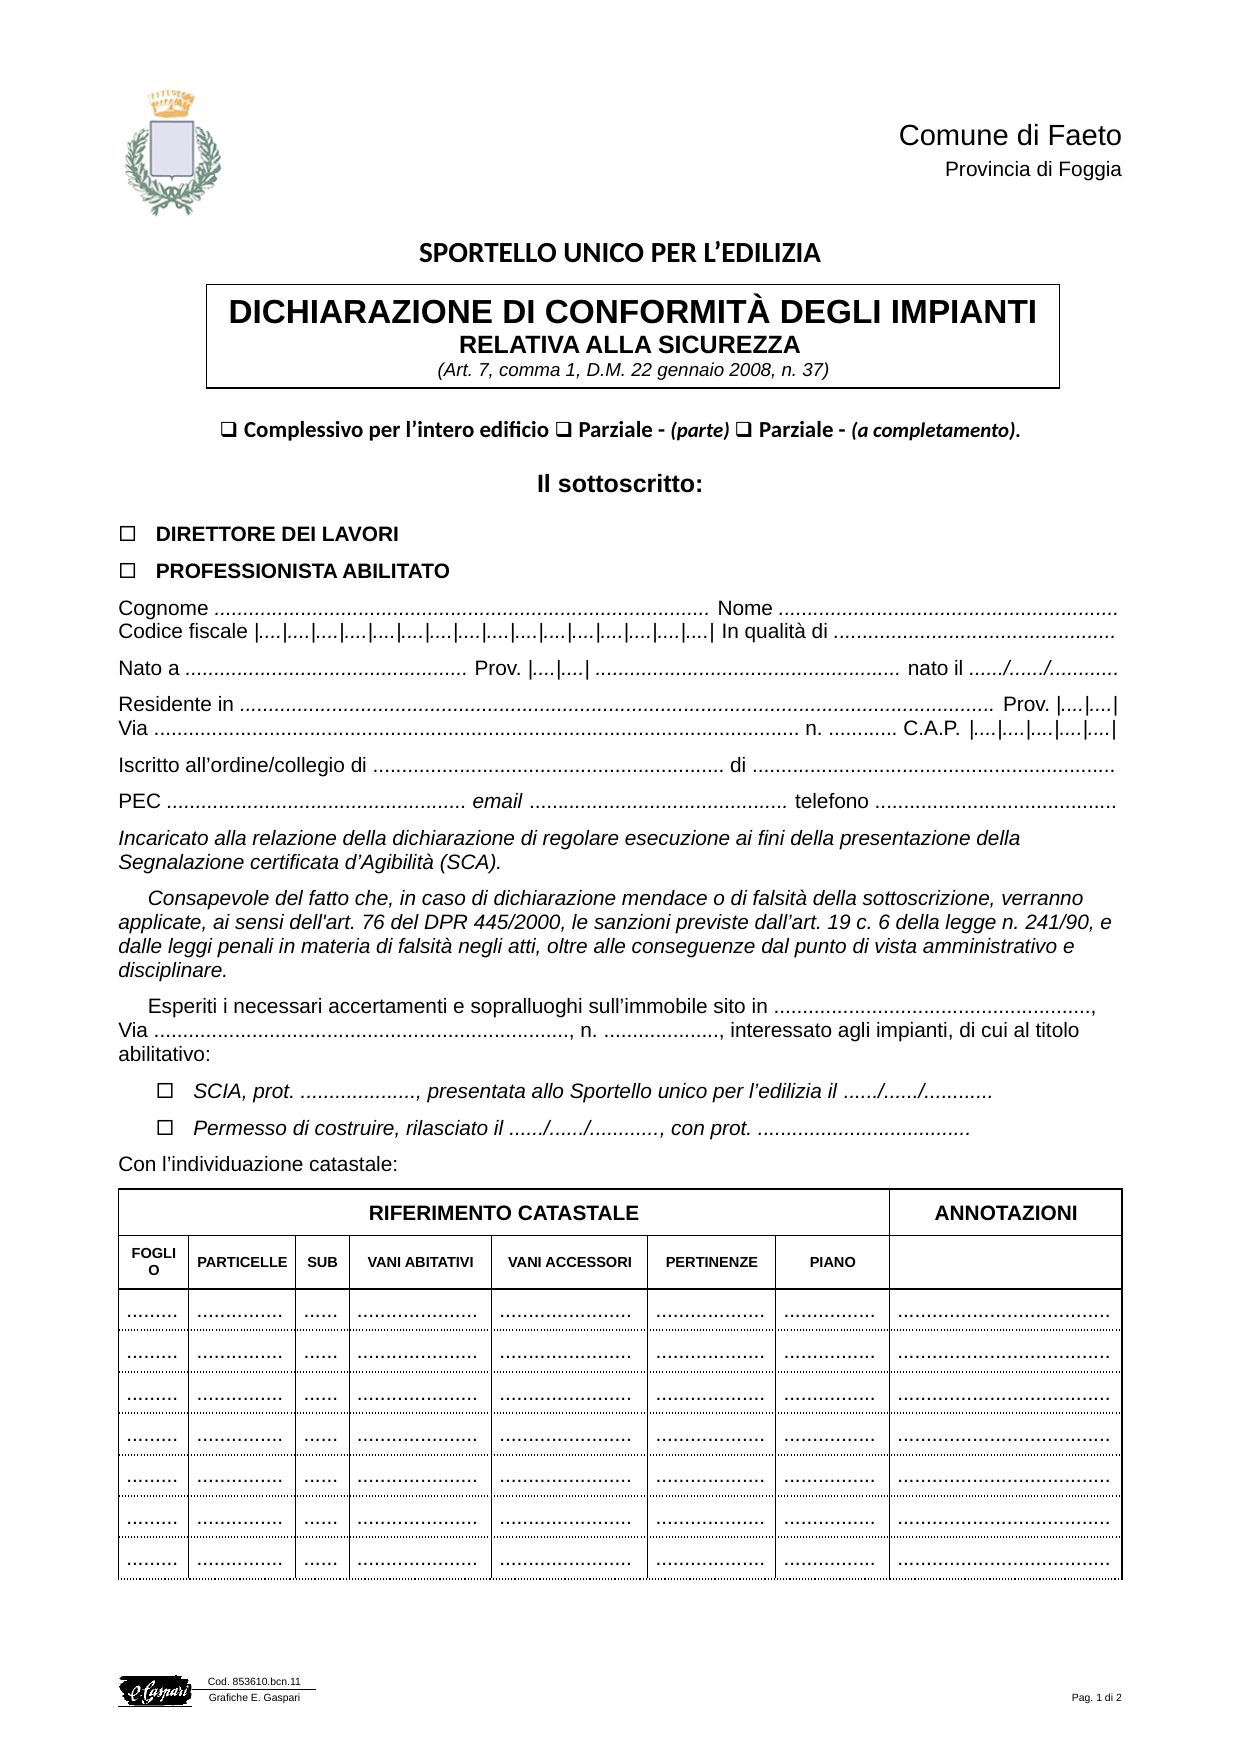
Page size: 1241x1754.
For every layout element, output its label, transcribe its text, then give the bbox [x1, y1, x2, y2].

table_cell ....................... [492, 1329, 647, 1371]
table_cell ....................... [492, 1371, 647, 1412]
table_cell ......... [119, 1454, 188, 1495]
table_cell ...... [296, 1412, 349, 1453]
table_cell ............... [189, 1371, 295, 1412]
table_cell ..................................... [890, 1329, 1121, 1371]
table_cell ............... [189, 1329, 295, 1371]
table_cell ....................... [492, 1454, 647, 1495]
text Consapevole del fatto che, in caso di dichiarazione mendace o di falsità della sottoscrizione, verranno applicate, ai sensi dell'art. 76 del DPR 445/2000, le sanzioni previste dall’art. 19 c. 6 della legge n. 241/90, e dalle leggi penali in materia di falsità negli atti, oltre alle conseguenze dal punto di vista amministrativo e disciplinare. [118, 886, 1122, 982]
table_cell ...... [296, 1290, 349, 1329]
table_cell ..................................... [890, 1412, 1121, 1453]
list PROFESSIONISTA ABILITATO [118, 559, 1122, 583]
text Residente in ................................................................................................................................... Prov. |....|....| Via ................................................................................................................ n. ............ C.A.P. |....|....|....|....|....| [118, 692, 1122, 740]
text Incaricato alla relazione della dichiarazione di regolare esecuzione ai fini della presentazione della Segnalazione certificata d’Agibilità (SCA). [118, 826, 1122, 873]
table_cell ...... [296, 1495, 349, 1536]
table_cell ............... [189, 1495, 295, 1536]
table_cell ................ [776, 1329, 889, 1371]
table_cell SUB [296, 1236, 349, 1288]
table_cell ...... [296, 1536, 349, 1577]
table_cell ................ [776, 1454, 889, 1495]
table_cell FOGLIO [119, 1236, 188, 1288]
table_cell ....................... [492, 1290, 647, 1329]
table_cell ......... [119, 1290, 188, 1329]
table_cell ....................... [492, 1495, 647, 1536]
table_header ANNOTAZIONI [890, 1190, 1121, 1235]
picture [122, 87, 224, 219]
table_cell ..................... [350, 1536, 491, 1577]
table_cell ....................... [492, 1536, 647, 1577]
text Cognome ...................................................................................... Nome ........................................................... Codice fiscale |....|....|....|....|....|....|....|....|....|....|....|....|....|....|....|....| In qualità di ................................................. [118, 595, 1122, 643]
table_cell ................... [648, 1495, 775, 1536]
text Con l’individuazione catastale: [118, 1152, 1122, 1176]
text Provincia di Foggia [224, 157, 1122, 181]
table_cell ..................... [350, 1495, 491, 1536]
table_cell ...... [296, 1371, 349, 1412]
table_cell ................... [648, 1371, 775, 1412]
text Il sottoscritto: [118, 468, 1122, 497]
table_cell PERTINENZE [648, 1236, 775, 1288]
table_cell ................... [648, 1454, 775, 1495]
table_cell ................ [776, 1371, 889, 1412]
table_cell ..................................... [890, 1290, 1121, 1329]
list SCIA, prot. ...................., presentata allo Sportello unico per l’edilizia il ....../....../............ [156, 1079, 1122, 1103]
table_cell ......... [119, 1371, 188, 1412]
text PEC .................................................... email ............................................. telefono .......................................... [118, 789, 1122, 813]
table_cell PIANO [776, 1236, 889, 1288]
list Permesso di costruire, rilasciato il ....../....../............, con prot. ..................................... [156, 1115, 1122, 1139]
table_cell ......... [119, 1536, 188, 1577]
subtitle SPORTELLO UNICO PER L’EDILIZIA [118, 234, 1122, 270]
table_cell ......... [119, 1329, 188, 1371]
table_cell ................ [776, 1412, 889, 1453]
table_cell ................... [648, 1412, 775, 1453]
text  Complessivo per l’intero edificio  Parziale - (parte)  Parziale - (a completamento). [118, 416, 1122, 443]
table_cell ...... [296, 1329, 349, 1371]
table_cell ............... [189, 1454, 295, 1495]
text Iscritto all’ordine/collegio di ............................................................. di ............................................................... [118, 753, 1122, 777]
table_cell ..................................... [890, 1536, 1121, 1577]
table_cell ..................... [350, 1454, 491, 1495]
text Comune di Faeto [224, 118, 1122, 152]
table_cell ................... [648, 1290, 775, 1329]
text Nato a ................................................. Prov. |....|....| ..................................................... nato il ....../....../............ [118, 656, 1122, 680]
table_cell ................ [776, 1536, 889, 1577]
table_cell ............... [189, 1536, 295, 1577]
table_cell VANI ABITATIVI [350, 1236, 491, 1288]
table_cell ......... [119, 1412, 188, 1453]
table_cell [890, 1236, 1121, 1288]
table_cell ..................................... [890, 1454, 1121, 1495]
table_cell VANI ACCESSORI [492, 1236, 647, 1288]
table_cell ....................... [492, 1412, 647, 1453]
table_cell ............... [189, 1412, 295, 1453]
table_cell ................ [776, 1290, 889, 1329]
table_header RIFERIMENTO CATASTALE [119, 1190, 889, 1235]
table_cell ...... [296, 1454, 349, 1495]
table_cell ................... [648, 1536, 775, 1577]
table_cell ..................... [350, 1371, 491, 1412]
table_cell ............... [189, 1290, 295, 1329]
table_cell ..................................... [890, 1371, 1121, 1412]
text Esperiti i necessari accertamenti e sopralluoghi sull’immobile sito in ......................................................., Via ........................................................................, n. ...................., interessato agli impianti, di cui al titolo abilitativo: [118, 994, 1122, 1066]
table_cell PARTICELLE [189, 1236, 295, 1288]
list DIRETTORE DEI LAVORI [118, 522, 1122, 546]
table_cell ..................... [350, 1329, 491, 1371]
table_cell ..................................... [890, 1495, 1121, 1536]
table_cell ................ [776, 1495, 889, 1536]
table_cell ..................... [350, 1290, 491, 1329]
table_cell ..................... [350, 1412, 491, 1453]
table_cell ......... [119, 1495, 188, 1536]
picture [118, 1674, 192, 1706]
table_cell ................... [648, 1329, 775, 1371]
